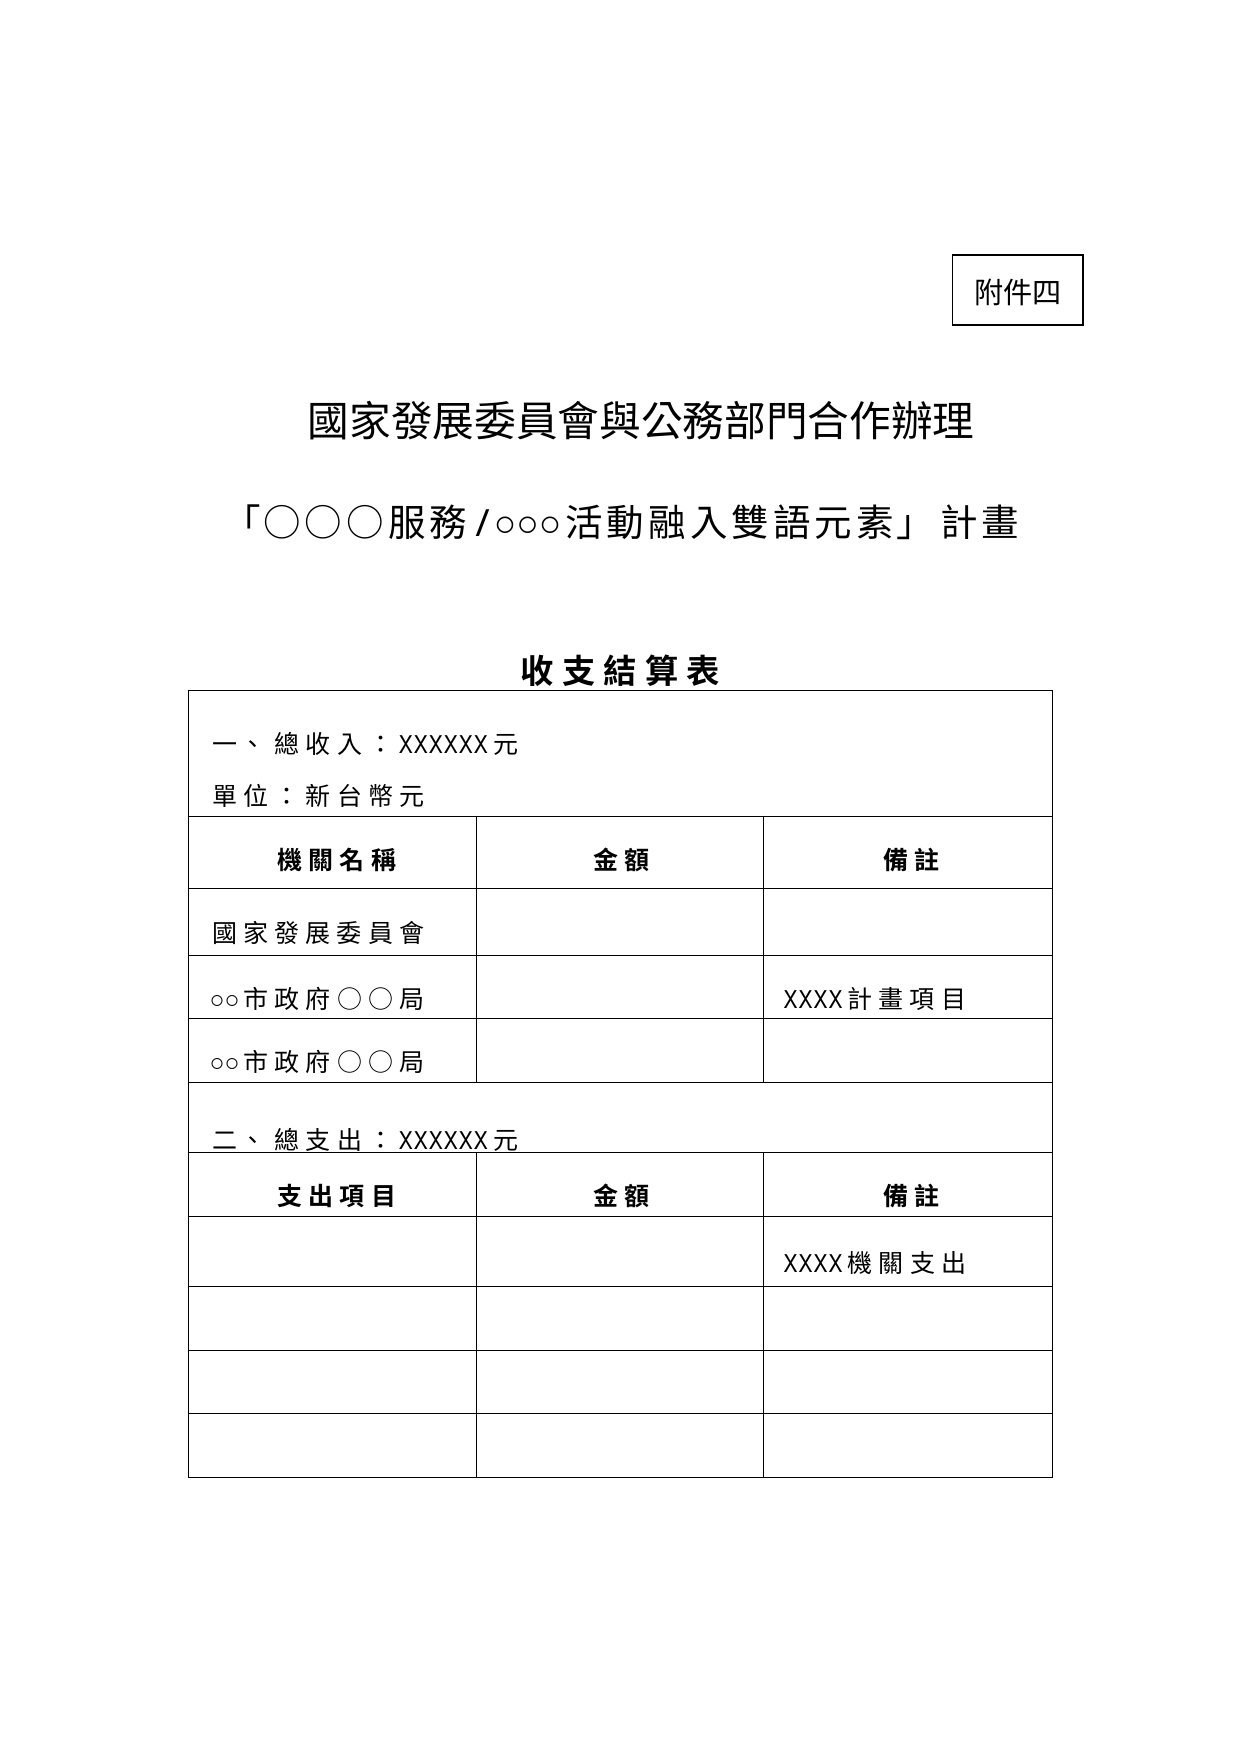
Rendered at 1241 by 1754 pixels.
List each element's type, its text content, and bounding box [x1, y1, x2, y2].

table_cell 國家發展委員會 [189, 889, 476, 955]
table_cell [189, 1217, 476, 1286]
text 收支結算表 [188, 627, 1052, 689]
table_cell XXXX機關支出 [764, 1217, 1052, 1286]
table_cell ○○市政府○○局 [189, 956, 476, 1018]
table_cell [477, 889, 763, 955]
table_cell [764, 1019, 1052, 1082]
table_cell 機關名稱 [189, 817, 476, 888]
table_cell 金額 [477, 817, 763, 888]
table_cell 二、總支出：XXXXXX元 [189, 1083, 1052, 1152]
table_header 一、總收入：XXXXXX元 單位：新台幣元 [189, 691, 1052, 816]
table_cell [477, 1217, 763, 1286]
table_cell [189, 1351, 476, 1413]
table_cell 備註 [764, 1153, 1052, 1216]
text 國家發展委員會與公務部門合作辦理 [188, 377, 1052, 439]
table_cell [764, 1287, 1052, 1350]
table_cell 金額 [477, 1153, 763, 1216]
table_cell [189, 1287, 476, 1350]
text 「○○○服務/○○○活動融入雙語元素」計畫 [188, 439, 1052, 564]
text 附件四 [968, 263, 1067, 313]
table_cell ○○市政府○○局 [189, 1019, 476, 1082]
table_cell [764, 1351, 1052, 1413]
table_cell [477, 956, 763, 1018]
table_cell [477, 1019, 763, 1082]
table_cell XXXX計畫項目 [764, 956, 1052, 1018]
table_cell [477, 1351, 763, 1413]
table_cell 備註 [764, 817, 1052, 888]
table_cell [764, 1414, 1052, 1477]
table_cell [477, 1414, 763, 1477]
table_cell [189, 1414, 476, 1477]
table_cell [764, 889, 1052, 955]
table_cell 支出項目 [189, 1153, 476, 1216]
table_cell [477, 1287, 763, 1350]
